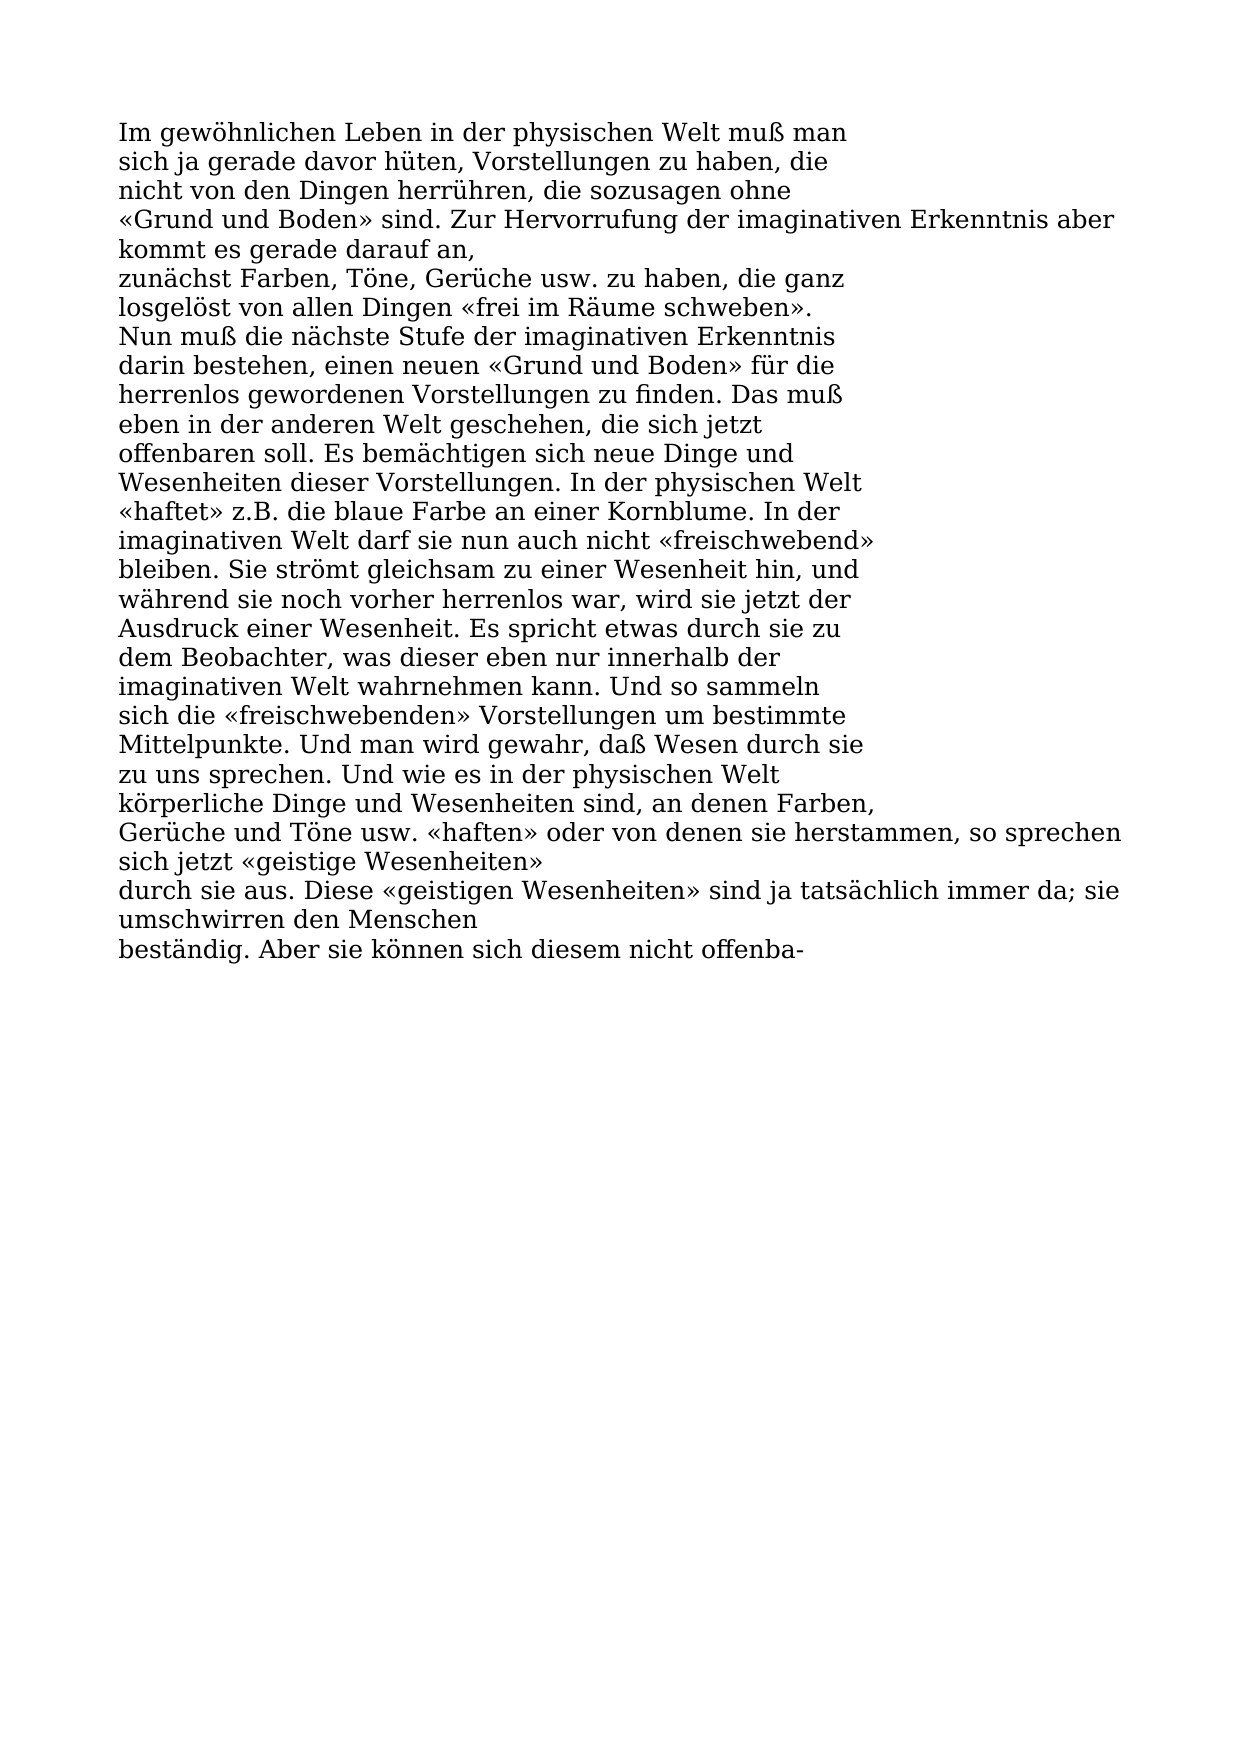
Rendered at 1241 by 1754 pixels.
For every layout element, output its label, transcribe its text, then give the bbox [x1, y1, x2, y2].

text losgelöst von allen Dingen «frei im Räume schweben». [118, 293, 1122, 322]
text während sie noch vorher herrenlos war, wird sie jetzt der [118, 585, 1122, 614]
text imaginativen Welt darf sie nun auch nicht «freischwebend» [118, 526, 1122, 556]
text durch sie aus. Diese «geistigen Wesenheiten» sind ja tatsächlich immer da; sie umschwirren den Menschen [118, 876, 1122, 935]
text dem Beobachter, was dieser eben nur innerhalb der [118, 643, 1122, 672]
text beständig. Aber sie können sich diesem nicht offenba- [118, 935, 1122, 964]
text Gerüche und Töne usw. «haften» oder von denen sie herstammen, so sprechen sich jetzt «geistige Wesenheiten» [118, 818, 1122, 876]
text zunächst Farben, Töne, Gerüche usw. zu haben, die ganz [118, 264, 1122, 293]
text körperliche Dinge und Wesenheiten sind, an denen Farben, [118, 789, 1122, 818]
text Ausdruck einer Wesenheit. Es spricht etwas durch sie zu [118, 614, 1122, 643]
text sich ja gerade davor hüten, Vorstellungen zu haben, die [118, 147, 1122, 176]
text Wesenheiten dieser Vorstellungen. In der physischen Welt [118, 468, 1122, 497]
text sich die «freischwebenden» Vorstellungen um bestimmte [118, 701, 1122, 731]
text darin bestehen, einen neuen «Grund und Boden» für die [118, 351, 1122, 381]
text Mittelpunkte. Und man wird gewahr, daß Wesen durch sie [118, 731, 1122, 760]
text Nun muß die nächste Stufe der imaginativen Erkenntnis [118, 322, 1122, 351]
text «Grund und Boden» sind. Zur Hervorrufung der imaginativen Erkenntnis aber kommt es gerade darauf an, [118, 206, 1122, 264]
text «haftet» z.B. die blaue Farbe an einer Kornblume. In der [118, 497, 1122, 526]
text offenbaren soll. Es bemächtigen sich neue Dinge und [118, 439, 1122, 468]
text eben in der anderen Welt geschehen, die sich jetzt [118, 410, 1122, 439]
text zu uns sprechen. Und wie es in der physischen Welt [118, 760, 1122, 789]
text Im gewöhnlichen Leben in der physischen Welt muß man [118, 118, 1122, 147]
text nicht von den Dingen herrühren, die sozusagen ohne [118, 176, 1122, 206]
text herrenlos gewordenen Vorstellungen zu finden. Das muß [118, 381, 1122, 410]
text bleiben. Sie strömt gleichsam zu einer Wesenheit hin, und [118, 556, 1122, 585]
text imaginativen Welt wahrnehmen kann. Und so sammeln [118, 672, 1122, 701]
